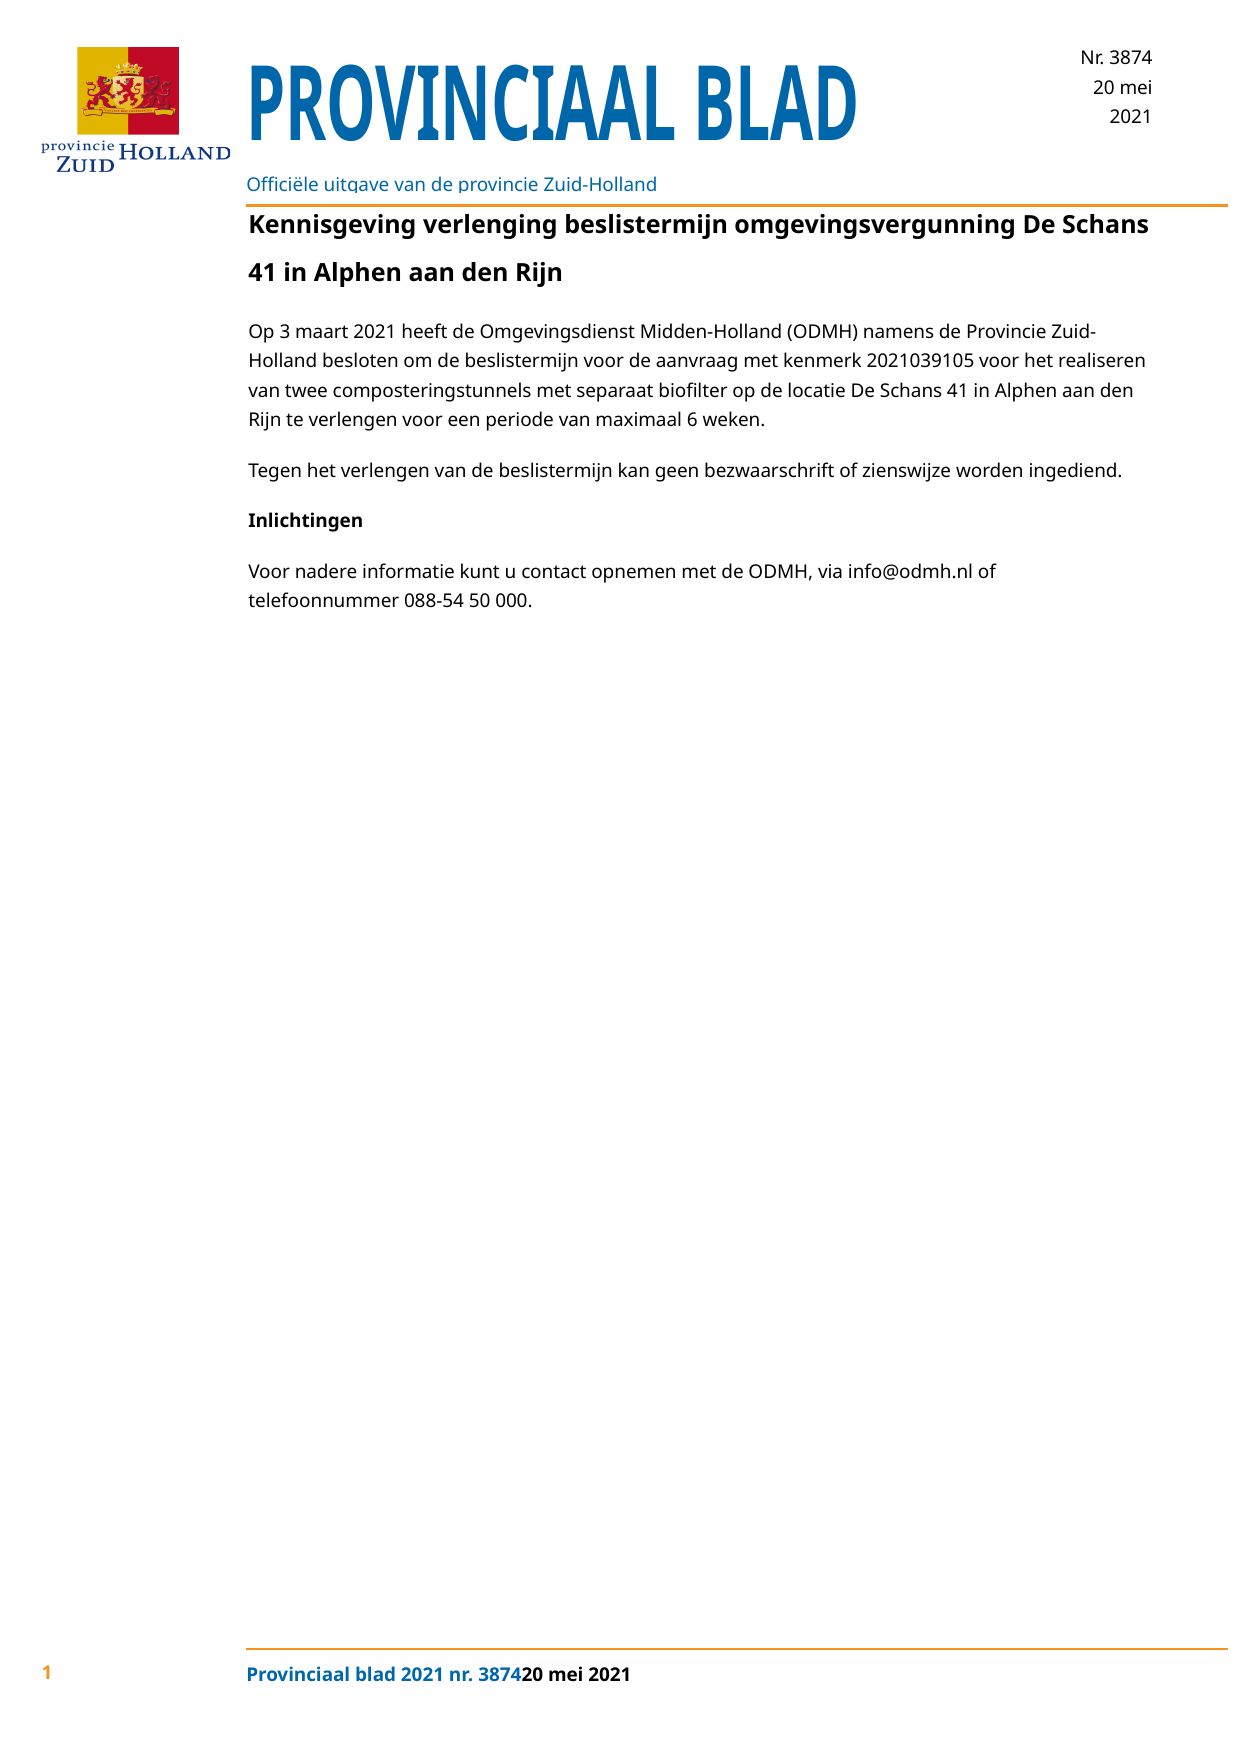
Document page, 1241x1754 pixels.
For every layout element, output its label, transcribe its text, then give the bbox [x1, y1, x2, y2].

text Kennisgeving verlenging beslistermijn omgevingsvergunning De Schans 41 in Alphen aan den Rijn [248, 207, 1152, 288]
picture [41, 47, 231, 172]
text Voor nadere informatie kunt u contact opnemen met de ODMH, via info@odmh.nl of telefoonnummer 088-54 50 000. [248, 558, 1152, 613]
text Op 3 maart 2021 heeft de Omgevingsdienst Midden-Holland (ODMH) namens de Provincie Zuid-Holland besloten om de beslistermijn voor de aanvraag met kenmerk 2021039105 voor het realiseren van twee composteringstunnels met separaat biofilter op de locatie De Schans 41 in Alphen aan den Rijn te verlengen voor een periode van maximaal 6 weken. [248, 318, 1152, 432]
text Inlichtingen [248, 507, 1152, 533]
text Tegen het verlengen van de beslistermijn kan geen bezwaarschrift of zienswijze worden ingediend. [248, 457, 1152, 483]
